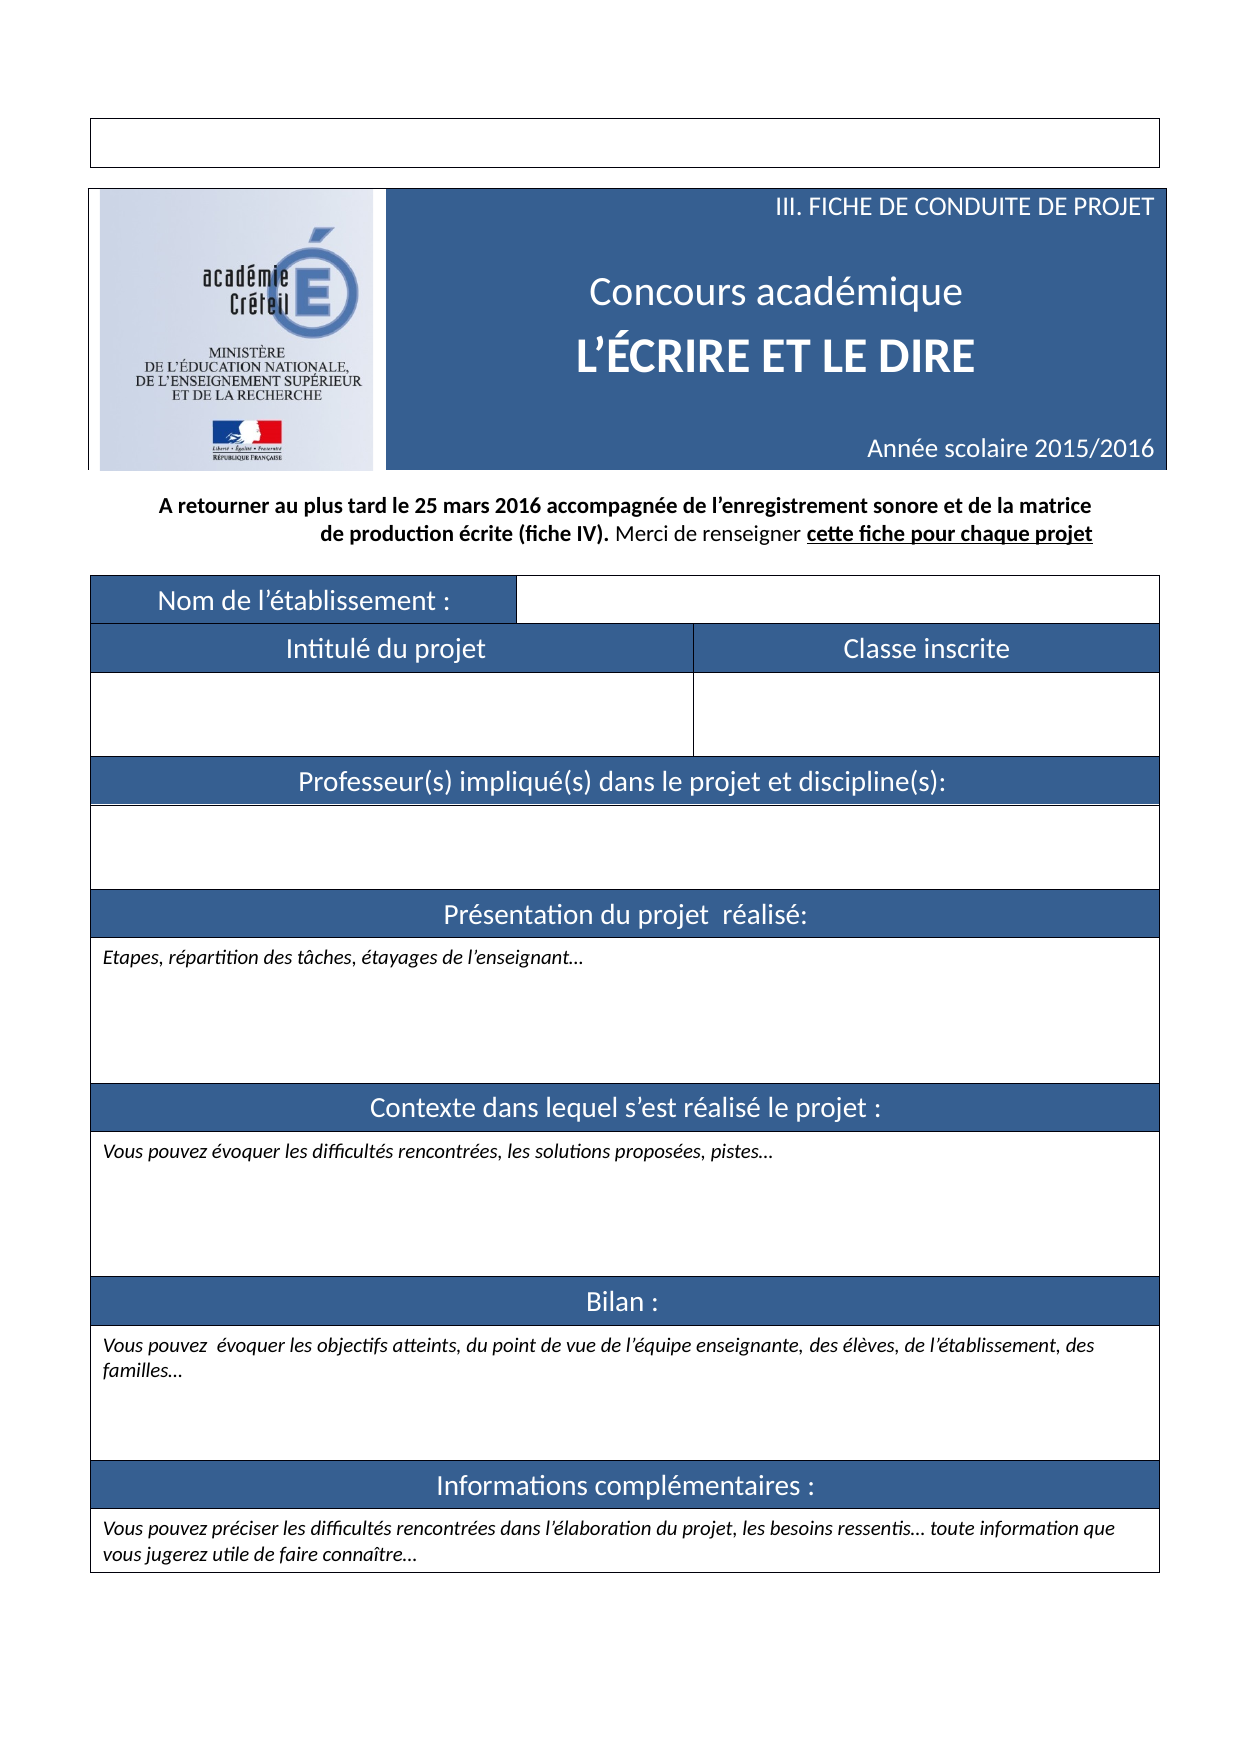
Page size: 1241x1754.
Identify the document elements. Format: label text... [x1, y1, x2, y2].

table_cell [91, 119, 1159, 167]
table_cell Contexte dans lequel s’est réalisé le projet : [91, 1084, 1159, 1131]
table_cell Intitulé du projet [91, 624, 693, 672]
table_header [89, 189, 99, 470]
picture [99, 189, 374, 471]
table_cell Professeur(s) impliqué(s) dans le projet et discipline(s): [91, 757, 1159, 804]
table_header [374, 189, 386, 470]
table_cell Vous pouvez préciser les difficultés rencontrées dans l’élaboration du projet, les besoins ressentis… toute information que vous jugerez utile de faire connaître… [91, 1509, 1159, 1572]
table_cell [91, 806, 1159, 889]
table_header [517, 576, 1159, 623]
text A retourner au plus tard le 25 mars 2016 accompagnée de l’enregistrement sonore et de la matrice de production écrite (fiche IV). Merci de renseigner cette fiche pour chaque projet [148, 491, 1093, 547]
table_cell [694, 673, 1159, 756]
table_cell Bilan : [91, 1277, 1159, 1325]
table_cell Classe inscrite [694, 624, 1159, 672]
table_cell [91, 673, 693, 756]
table_cell Vous pouvez évoquer les difficultés rencontrées, les solutions proposées, pistes… [91, 1132, 1159, 1276]
table_header III. FICHE DE CONDUITE DE PROJET Concours académique L’ÉCRIRE ET LE DIRE Année scolaire 2015/2016 [386, 189, 1166, 470]
table_cell Etapes, répartition des tâches, étayages de l’enseignant… [91, 938, 1159, 1082]
table_cell Vous pouvez évoquer les objectifs atteints, du point de vue de l’équipe enseignante, des élèves, de l’établissement, des familles… [91, 1326, 1159, 1460]
table_cell Informations complémentaires : [91, 1461, 1159, 1508]
table_header Nom de l’établissement : [91, 576, 516, 623]
table_cell Présentation du projet réalisé: [91, 890, 1159, 937]
